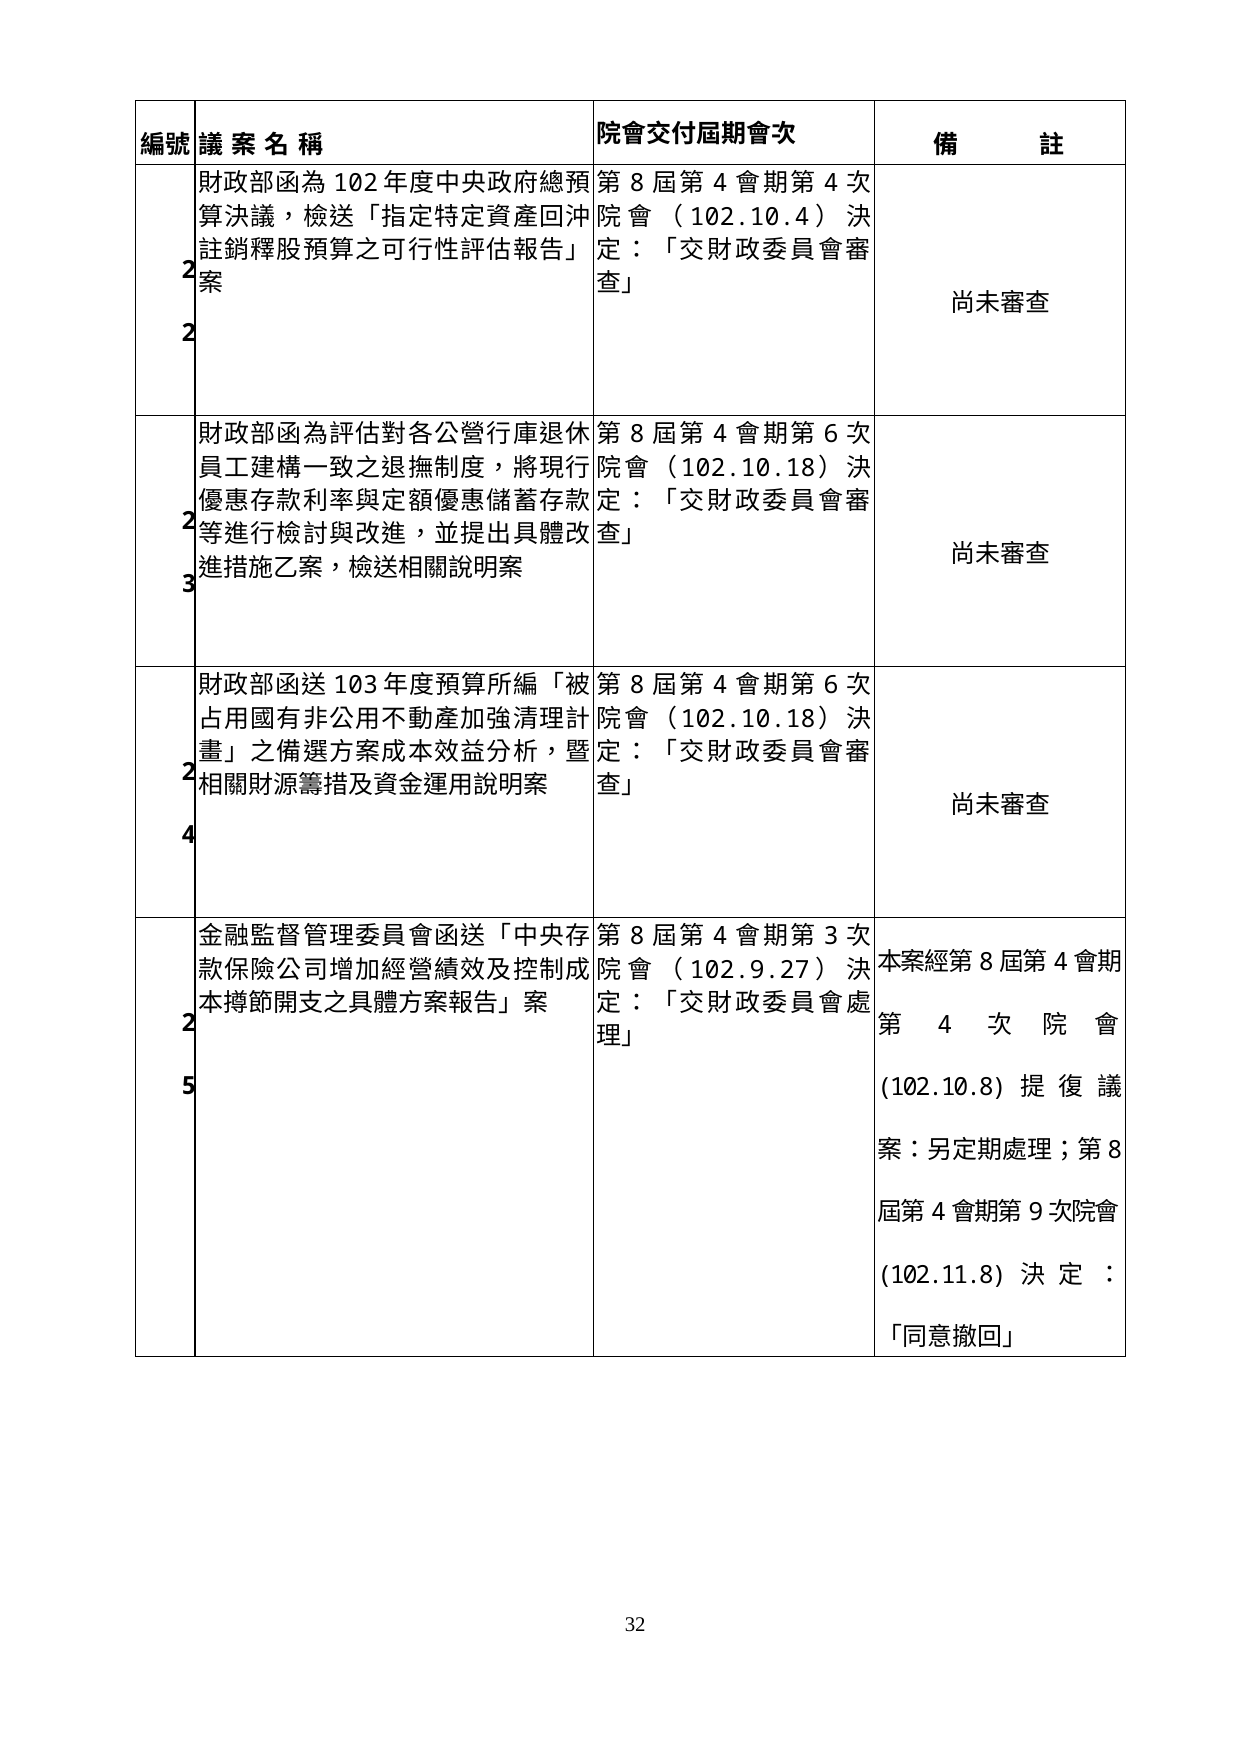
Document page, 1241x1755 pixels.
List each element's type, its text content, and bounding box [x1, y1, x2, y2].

table_cell [136, 165, 194, 415]
table_cell 尚未審查 [875, 416, 1125, 666]
table_cell [136, 667, 194, 917]
table_cell 尚未審查 [875, 165, 1125, 415]
table_cell [187, 268, 194, 275]
table_cell [187, 770, 194, 777]
table_header 議案名稱 [196, 101, 593, 164]
table_header 備 註 [875, 101, 1125, 164]
table_cell [136, 416, 194, 666]
table_cell [187, 1021, 194, 1028]
table_cell 財政部函為102年度中央政府總預算決議，檢送「指定特定資產回沖註銷釋股預算之可行性評估報告」案 [196, 165, 593, 415]
table_cell [187, 331, 194, 338]
table_cell 財政部函為評估對各公營行庫退休員工建構一致之退撫制度，將現行優惠存款利率與定額優惠儲蓄存款等進行檢討與改進，並提出具體改進措施乙案，檢送相關說明案 [196, 416, 593, 666]
table_cell 第8屆第4會期第4次院會（102.10.4）決定：「交財政委員會審查」 [594, 165, 874, 415]
table_cell 尚未審查 [875, 667, 1125, 917]
table_cell 本案經第8屆第4會期第4次院會(102.10.8)提復議案：另定期處理；第8屆第4會期第9次院會(102.11.8)決定：「同意撤回」 [875, 918, 1125, 1356]
table_cell [187, 519, 194, 526]
table_cell 金融監督管理委員會函送「中央存款保險公司增加經營績效及控制成本撙節開支之具體方案報告」案 [196, 918, 593, 1356]
table_header 院會交付屆期會次 [594, 101, 874, 164]
table_cell 財政部函送103年度預算所編「被占用國有非公用不動產加強清理計畫」之備選方案成本效益分析，暨相關財源籌措及資金運用說明案 [196, 667, 593, 917]
table_cell 第8屆第4會期第6次院會（102.10.18）決定：「交財政委員會審查」 [594, 667, 874, 917]
table_header 編號 [136, 101, 194, 164]
table_cell 第8屆第4會期第6次院會（102.10.18）決定：「交財政委員會審查」 [594, 416, 874, 666]
table_cell [136, 918, 194, 1356]
table_cell 第8屆第4會期第3次院會（102.9.27）決定：「交財政委員會處理」 [594, 918, 874, 1356]
